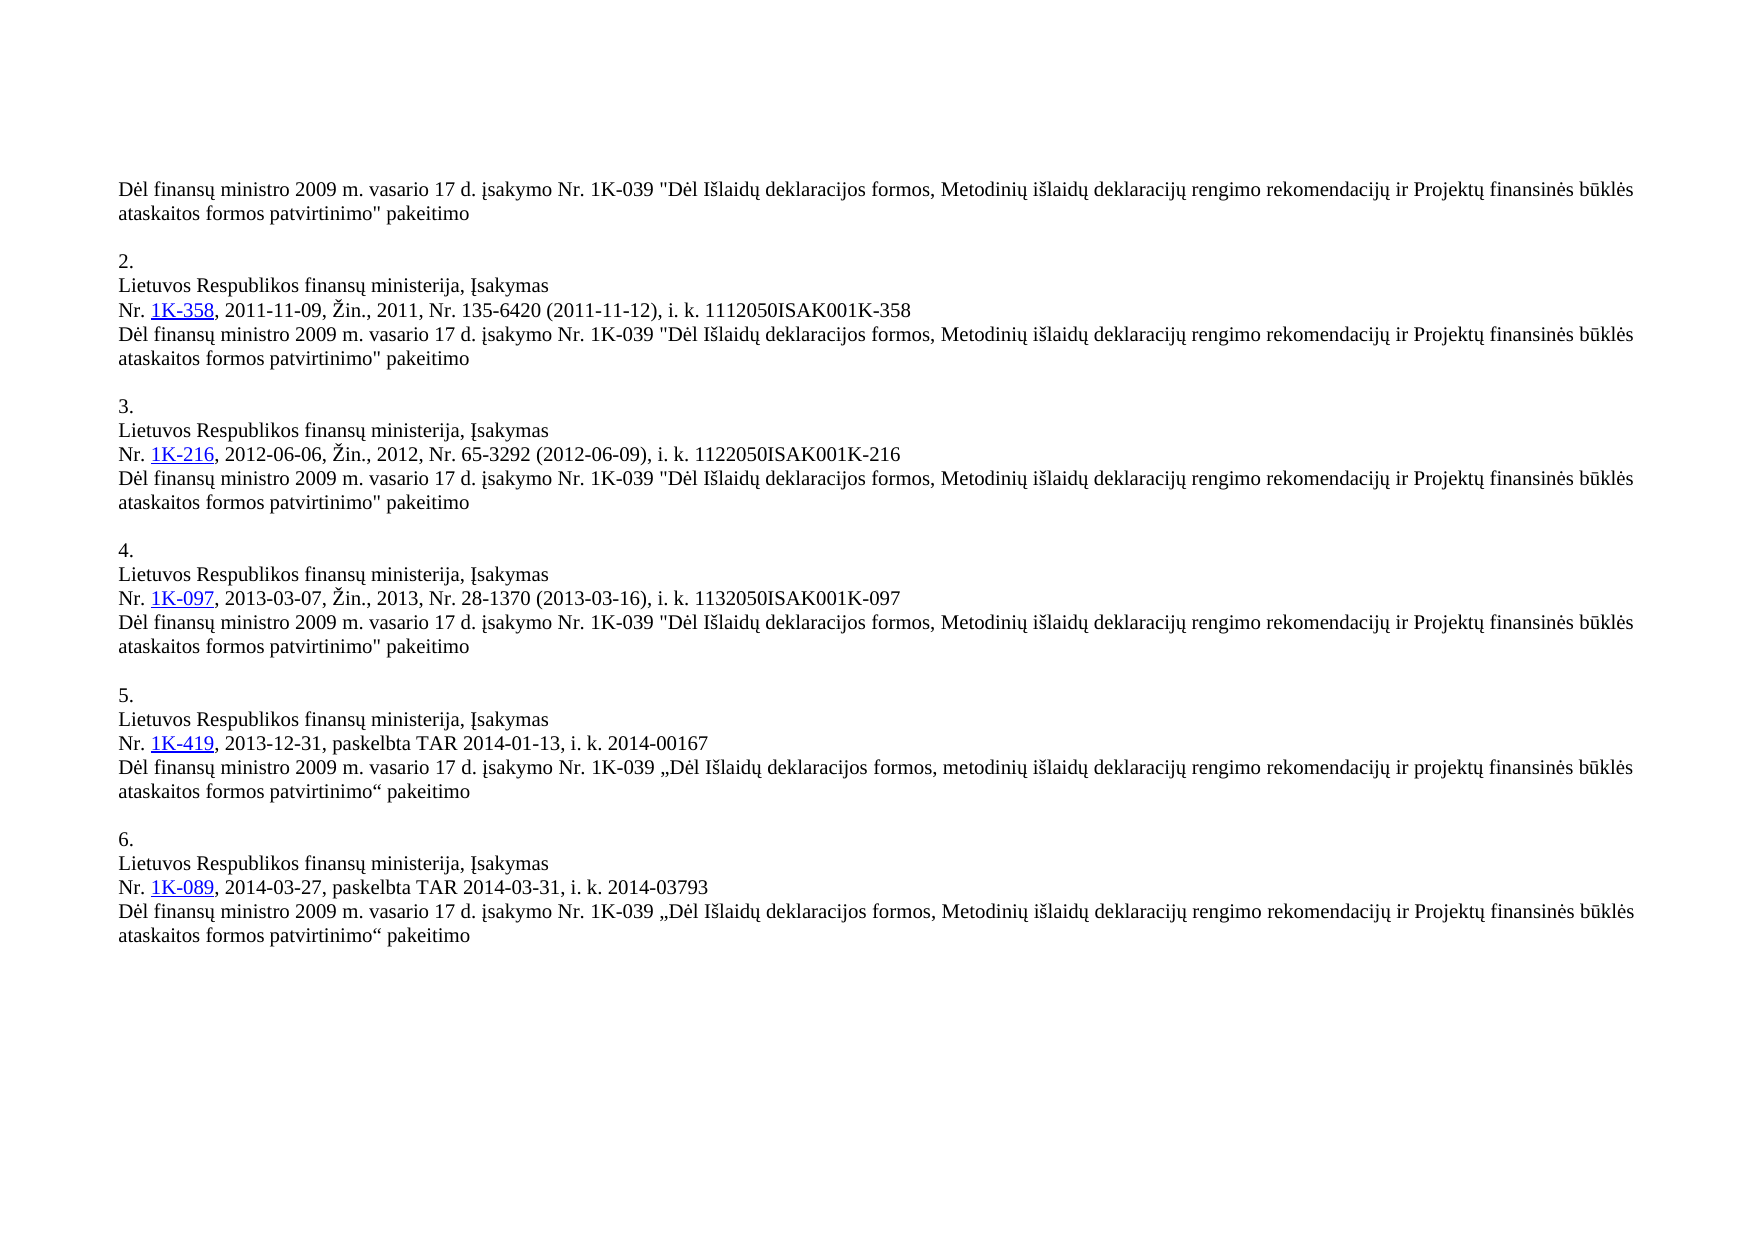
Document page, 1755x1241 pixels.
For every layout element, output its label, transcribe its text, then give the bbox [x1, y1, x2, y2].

text Lietuvos Respublikos finansų ministerija, Įsakymas [118, 418, 1636, 442]
text Nr. 1K-419, 2013-12-31, paskelbta TAR 2014-01-13, i. k. 2014-00167 [118, 731, 1636, 755]
text Lietuvos Respublikos finansų ministerija, Įsakymas [118, 273, 1636, 297]
text Dėl finansų ministro 2009 m. vasario 17 d. įsakymo Nr. 1K-039 „Dėl Išlaidų deklaracijos formos, metodinių išlaidų deklaracijų rengimo rekomendacijų ir projektų finansinės būklės ataskaitos formos patvirtinimo“ pakeitimo [118, 755, 1636, 803]
text 5. [118, 682, 1636, 707]
text Nr. 1K-216, 2012-06-06, Žin., 2012, Nr. 65-3292 (2012-06-09), i. k. 1122050ISAK001K-216 [118, 442, 1636, 466]
text 2. [118, 249, 1636, 273]
text Lietuvos Respublikos finansų ministerija, Įsakymas [118, 562, 1636, 586]
text Lietuvos Respublikos finansų ministerija, Įsakymas [118, 851, 1636, 875]
text Dėl finansų ministro 2009 m. vasario 17 d. įsakymo Nr. 1K-039 „Dėl Išlaidų deklaracijos formos, Metodinių išlaidų deklaracijų rengimo rekomendacijų ir Projektų finansinės būklės ataskaitos formos patvirtinimo“ pakeitimo [118, 899, 1636, 947]
text Dėl finansų ministro 2009 m. vasario 17 d. įsakymo Nr. 1K-039 "Dėl Išlaidų deklaracijos formos, Metodinių išlaidų deklaracijų rengimo rekomendacijų ir Projektų finansinės būklės ataskaitos formos patvirtinimo" pakeitimo [118, 466, 1636, 514]
text Dėl finansų ministro 2009 m. vasario 17 d. įsakymo Nr. 1K-039 "Dėl Išlaidų deklaracijos formos, Metodinių išlaidų deklaracijų rengimo rekomendacijų ir Projektų finansinės būklės ataskaitos formos patvirtinimo" pakeitimo [118, 322, 1636, 370]
text Lietuvos Respublikos finansų ministerija, Įsakymas [118, 707, 1636, 731]
text 4. [118, 538, 1636, 562]
text Dėl finansų ministro 2009 m. vasario 17 d. įsakymo Nr. 1K-039 "Dėl Išlaidų deklaracijos formos, Metodinių išlaidų deklaracijų rengimo rekomendacijų ir Projektų finansinės būklės ataskaitos formos patvirtinimo" pakeitimo [118, 610, 1636, 658]
text Dėl finansų ministro 2009 m. vasario 17 d. įsakymo Nr. 1K-039 "Dėl Išlaidų deklaracijos formos, Metodinių išlaidų deklaracijų rengimo rekomendacijų ir Projektų finansinės būklės ataskaitos formos patvirtinimo" pakeitimo [118, 177, 1636, 225]
text 6. [118, 827, 1636, 851]
text Nr. 1K-089, 2014-03-27, paskelbta TAR 2014-03-31, i. k. 2014-03793 [118, 875, 1636, 899]
text 3. [118, 394, 1636, 418]
text Nr. 1K-358, 2011-11-09, Žin., 2011, Nr. 135-6420 (2011-11-12), i. k. 1112050ISAK001K-358 [118, 297, 1636, 322]
text Nr. 1K-097, 2013-03-07, Žin., 2013, Nr. 28-1370 (2013-03-16), i. k. 1132050ISAK001K-097 [118, 586, 1636, 610]
